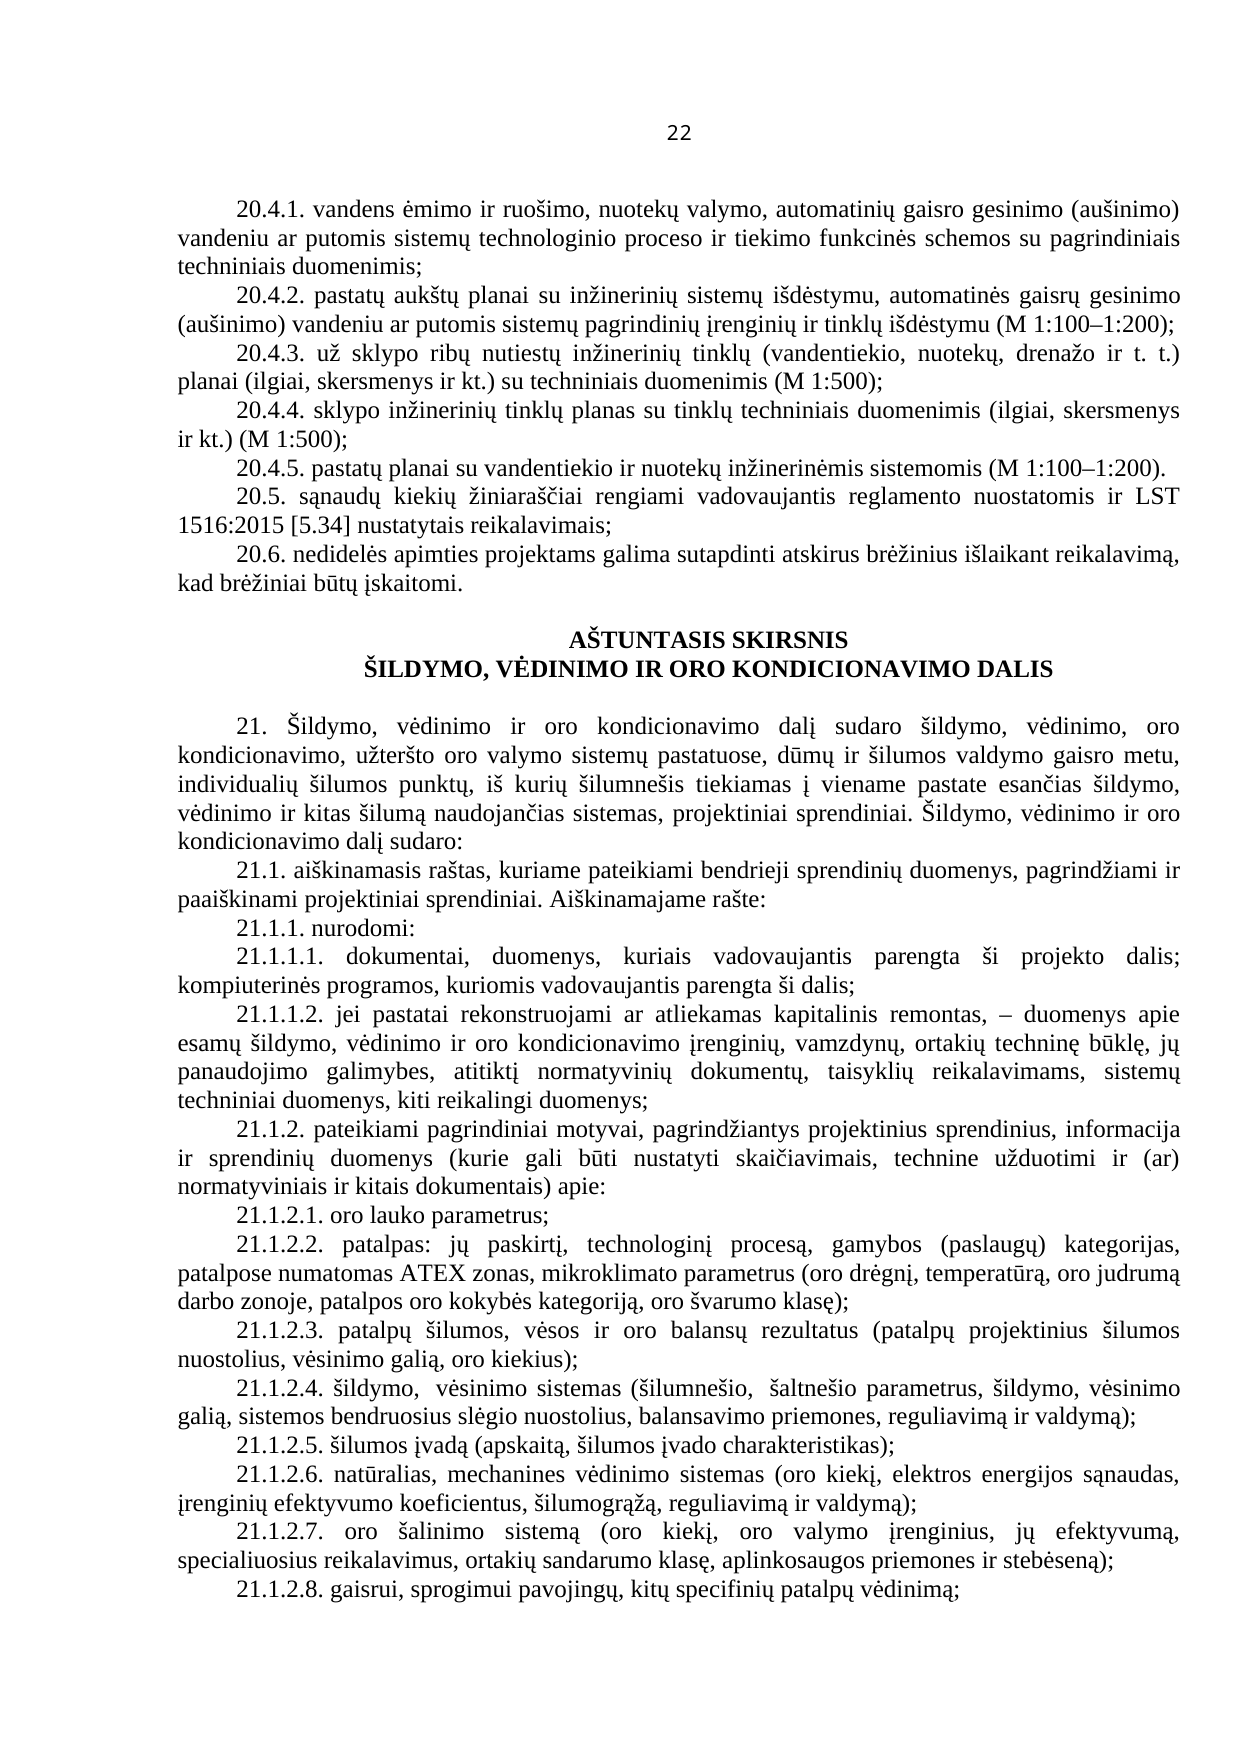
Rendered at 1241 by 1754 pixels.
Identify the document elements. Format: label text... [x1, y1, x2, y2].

text 21.1.1. nurodomi: [177, 913, 1181, 941]
text AŠTUNTASIS SKIRSNIS [177, 625, 1181, 654]
text 20.4.5. pastatų planai su vandentiekio ir nuotekų inžinerinėmis sistemomis (M 1:100–1:200). [177, 453, 1181, 481]
text 20.5. sąnaudų kiekių žiniaraščiai rengiami vadovaujantis reglamento nuostatomis ir LST 1516:2015 [5.34] nustatytais reikalavimais; [177, 481, 1181, 539]
text 21.1.2. pateikiami pagrindiniai motyvai, pagrindžiantys projektinius sprendinius, informacija ir sprendinių duomenys (kurie gali būti nustatyti skaičiavimais, technine užduotimi ir (ar) normatyviniais ir kitais dokumentais) apie: [177, 1114, 1181, 1200]
text ŠILDYMO, VĖDINIMO IR ORO KONDICIONAVIMO DALIS [177, 654, 1181, 683]
text 21.1.2.4. šildymo, vėsinimo sistemas (šilumnešio, šaltnešio parametrus, šildymo, vėsinimo galią, sistemos bendruosius slėgio nuostolius, balansavimo priemones, reguliavimą ir valdymą); [177, 1373, 1181, 1430]
text 20.4.1. vandens ėmimo ir ruošimo, nuotekų valymo, automatinių gaisro gesinimo (aušinimo) vandeniu ar putomis sistemų technologinio proceso ir tiekimo funkcinės schemos su pagrindiniais techniniais duomenimis; [177, 194, 1181, 280]
text 21.1.1.1. dokumentai, duomenys, kuriais vadovaujantis parengta ši projekto dalis; kompiuterinės programos, kuriomis vadovaujantis parengta ši dalis; [177, 941, 1181, 999]
text 21.1.1.2. jei pastatai rekonstruojami ar atliekamas kapitalinis remontas, – duomenys apie esamų šildymo, vėdinimo ir oro kondicionavimo įrenginių, vamzdynų, ortakių techninę būklę, jų panaudojimo galimybes, atitiktį normatyvinių dokumentų, taisyklių reikalavimams, sistemų techniniai duomenys, kiti reikalingi duomenys; [177, 999, 1181, 1114]
text 21.1.2.6. natūralias, mechanines vėdinimo sistemas (oro kiekį, elektros energijos sąnaudas, įrenginių efektyvumo koeficientus, šilumogrąžą, reguliavimą ir valdymą); [177, 1459, 1181, 1516]
text 21.1. aiškinamasis raštas, kuriame pateikiami bendrieji sprendinių duomenys, pagrindžiami ir paaiškinami projektiniai sprendiniai. Aiškinamajame rašte: [177, 855, 1181, 913]
text 20.4.3. už sklypo ribų nutiestų inžinerinių tinklų (vandentiekio, nuotekų, drenažo ir t. t.) planai (ilgiai, skersmenys ir kt.) su techniniais duomenimis (M 1:500); [177, 338, 1181, 395]
text 21.1.2.2. patalpas: jų paskirtį, technologinį procesą, gamybos (paslaugų) kategorijas, patalpose numatomas ATEX zonas, mikroklimato parametrus (oro drėgnį, temperatūrą, oro judrumą darbo zonoje, patalpos oro kokybės kategoriją, oro švarumo klasę); [177, 1229, 1181, 1315]
text 20.4.4. sklypo inžinerinių tinklų planas su tinklų techniniais duomenimis (ilgiai, skersmenys ir kt.) (M 1:500); [177, 395, 1181, 453]
text 21. Šildymo, vėdinimo ir oro kondicionavimo dalį sudaro šildymo, vėdinimo, oro kondicionavimo, užteršto oro valymo sistemų pastatuose, dūmų ir šilumos valdymo gaisro metu, individualių šilumos punktų, iš kurių šilumnešis tiekiamas į viename pastate esančias šildymo, vėdinimo ir kitas šilumą naudojančias sistemas, projektiniai sprendiniai. Šildymo, vėdinimo ir oro kondicionavimo dalį sudaro: [177, 711, 1181, 855]
text 20.6. nedidelės apimties projektams galima sutapdinti atskirus brėžinius išlaikant reikalavimą, kad brėžiniai būtų įskaitomi. [177, 539, 1181, 596]
text 21.1.2.1. oro lauko parametrus; [177, 1200, 1181, 1229]
text 20.4.2. pastatų aukštų planai su inžinerinių sistemų išdėstymu, automatinės gaisrų gesinimo (aušinimo) vandeniu ar putomis sistemų pagrindinių įrenginių ir tinklų išdėstymu (M 1:100–1:200); [177, 280, 1181, 338]
text 21.1.2.5. šilumos įvadą (apskaitą, šilumos įvado charakteristikas); [177, 1430, 1181, 1459]
text 21.1.2.7. oro šalinimo sistemą (oro kiekį, oro valymo įrenginius, jų efektyvumą, specialiuosius reikalavimus, ortakių sandarumo klasę, aplinkosaugos priemones ir stebėseną); [177, 1516, 1181, 1574]
text 21.1.2.3. patalpų šilumos, vėsos ir oro balansų rezultatus (patalpų projektinius šilumos nuostolius, vėsinimo galią, oro kiekius); [177, 1315, 1181, 1373]
text 21.1.2.8. gaisrui, sprogimui pavojingų, kitų specifinių patalpų vėdinimą; [177, 1574, 1181, 1603]
